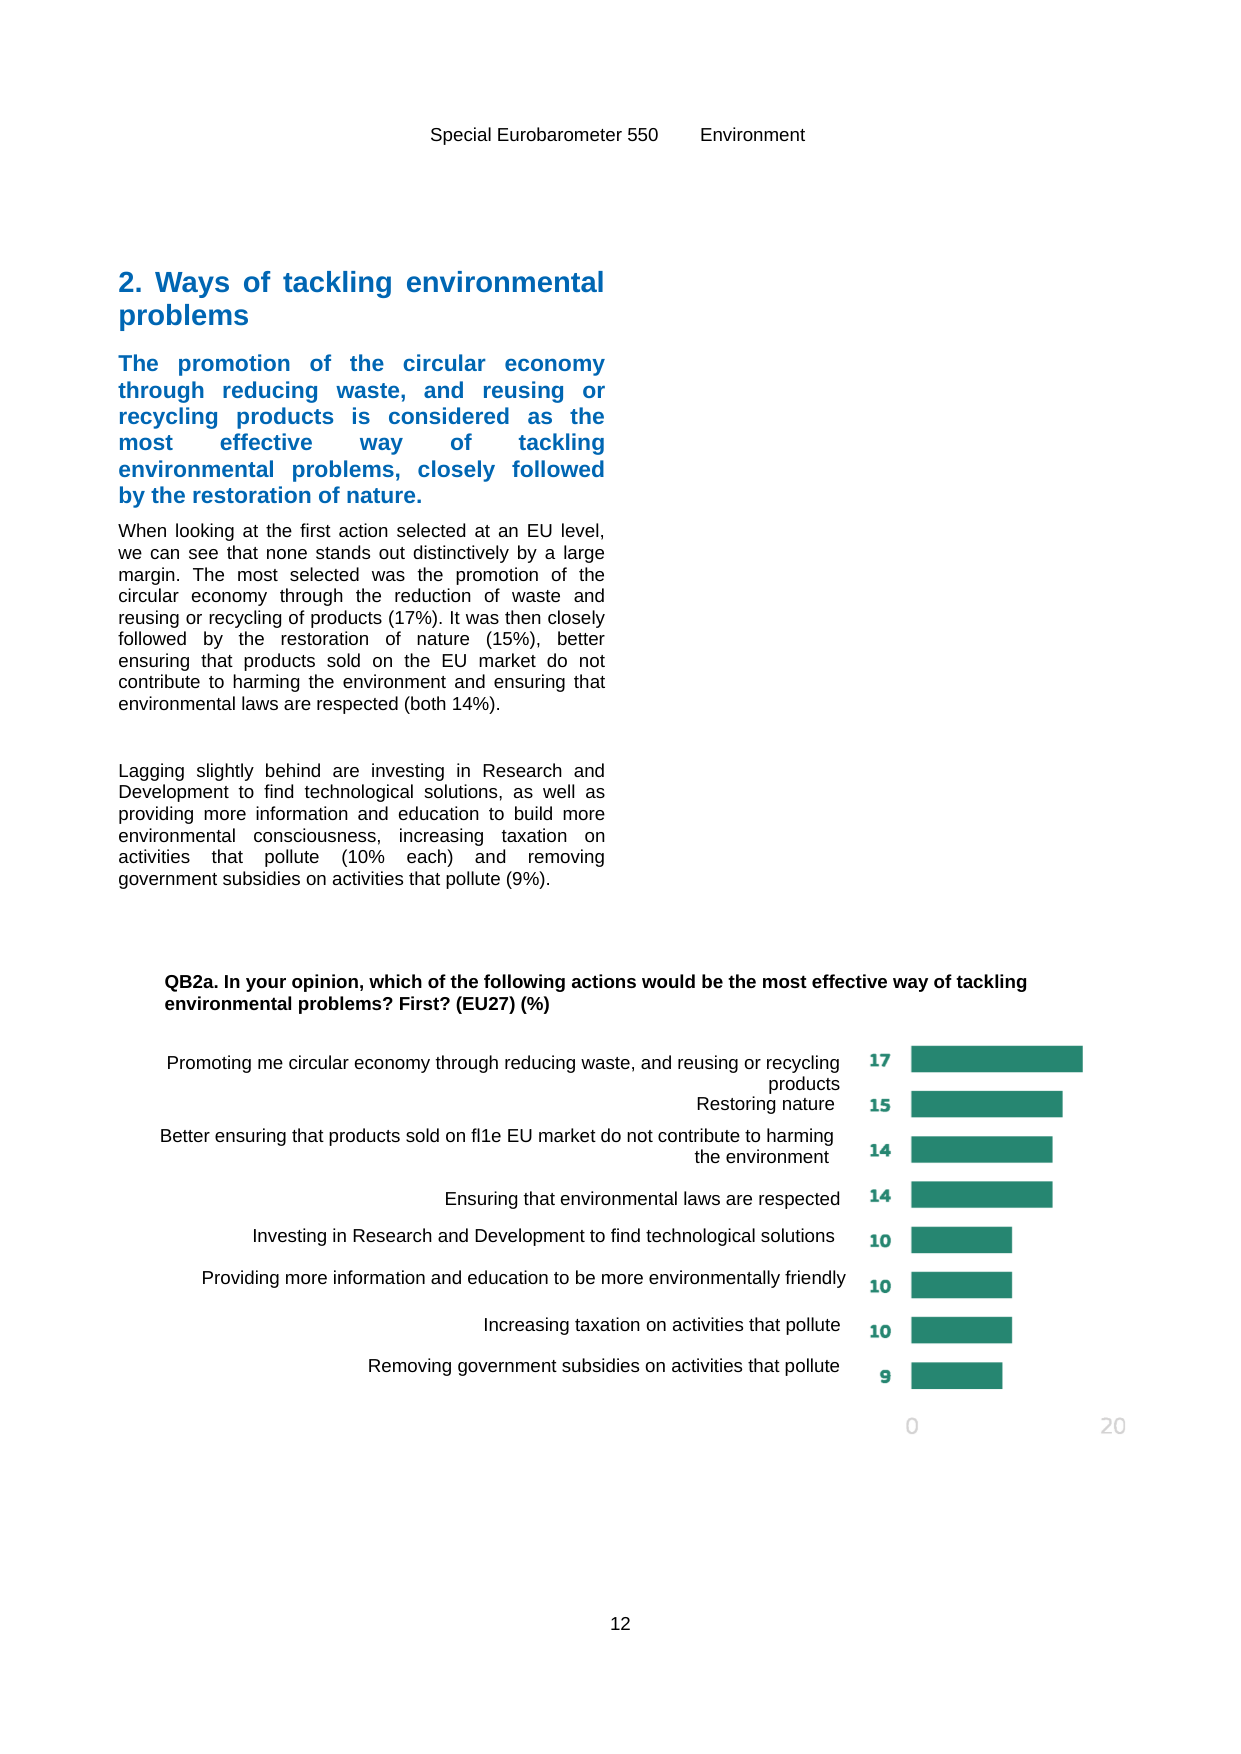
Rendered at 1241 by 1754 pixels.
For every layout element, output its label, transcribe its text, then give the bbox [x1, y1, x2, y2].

picture [856, 1037, 1162, 1446]
text The promotion of the circular economy through reducing waste, and reusing or recycling products is considered as the most effective way of tackling environmental problems, closely followed by the restoration of nature. [118, 350, 605, 508]
text Lagging slightly behind are investing in Research and Development to find technological solutions, as well as providing more information and education to build more environmental consciousness, increasing taxation on activities that pollute (10% each) and removing government subsidies on activities that pollute (9%). [118, 760, 605, 889]
subtitle 2. Ways of tackling environmental problems [118, 265, 605, 332]
text When looking at the first action selected at an EU level, we can see that none stands out distinctively by a large margin. The most selected was the promotion of the circular economy through the reduction of waste and reusing or recycling of products (17%). It was then closely followed by the restoration of nature (15%), better ensuring that products sold on the EU market do not contribute to harming the environment and ensuring that environmental laws are respected (both 14%). [118, 520, 605, 714]
